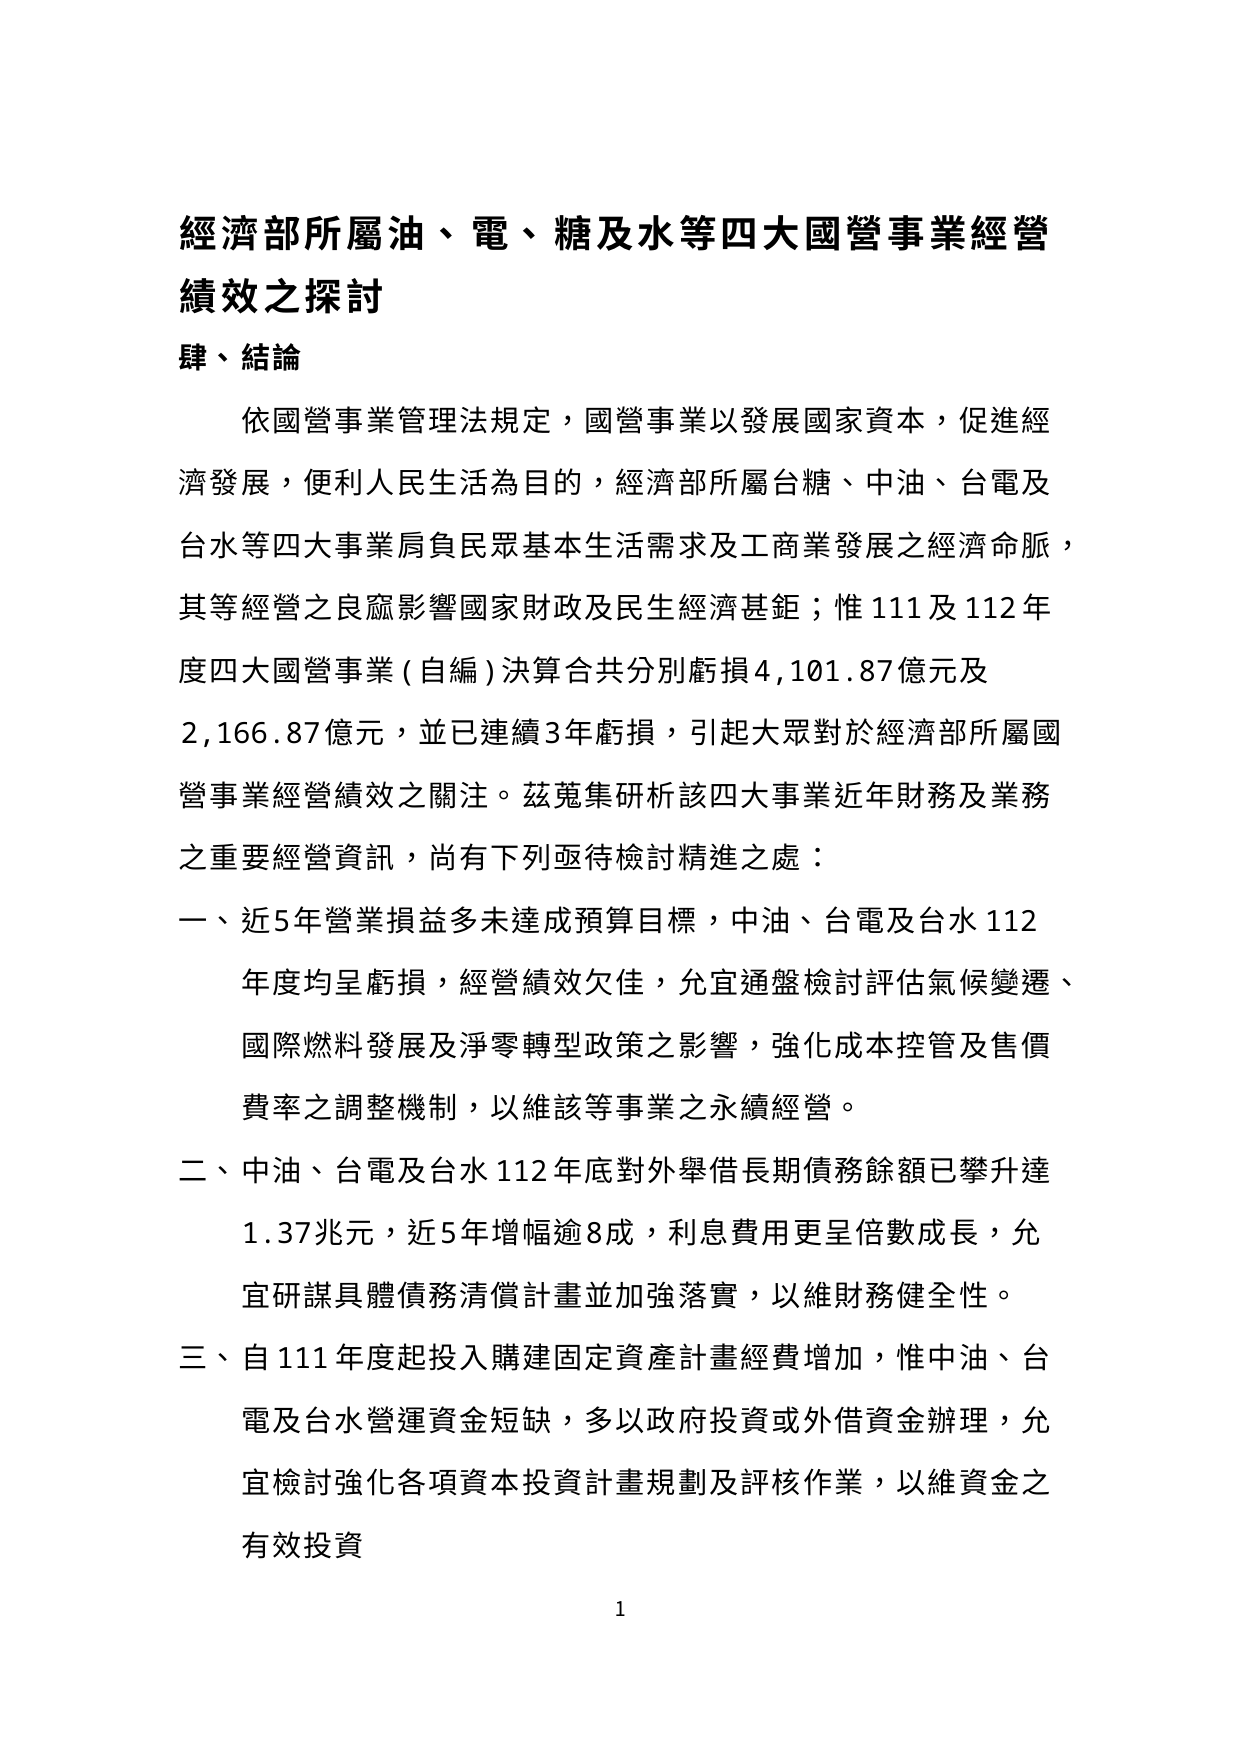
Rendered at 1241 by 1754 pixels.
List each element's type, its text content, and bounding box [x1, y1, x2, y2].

text 二、中油、台電及台水112年底對外舉借長期債務餘額已攀升達1.37兆元，近5年增幅逾8成，利息費用更呈倍數成長，允宜研謀具體債務清償計畫並加強落實，以維財務健全性。 [177, 1127, 1063, 1314]
text 經濟部所屬油、電、糖及水等四大國營事業經營績效之探討 [177, 189, 1063, 314]
text 肆、結論 [177, 314, 1063, 377]
text 三、自111年度起投入購建固定資產計畫經費增加，惟中油、台電及台水營運資金短缺，多以政府投資或外借資金辦理，允宜檢討強化各項資本投資計畫規劃及評核作業，以維資金之有效投資 [177, 1314, 1063, 1564]
text 一、近5年營業損益多未達成預算目標，中油、台電及台水112年度均呈虧損，經營績效欠佳，允宜通盤檢討評估氣候變遷、國際燃料發展及淨零轉型政策之影響，強化成本控管及售價費率之調整機制，以維該等事業之永續經營。 [177, 877, 1063, 1127]
text 依國營事業管理法規定，國營事業以發展國家資本，促進經濟發展，便利人民生活為目的，經濟部所屬台糖、中油、台電及台水等四大事業肩負民眾基本生活需求及工商業發展之經濟命脈，其等經營之良窳影響國家財政及民生經濟甚鉅；惟111及112年度四大國營事業(自編)決算合共分別虧損4,101.87億元及2,166.87億元，並已連續3年虧損，引起大眾對於經濟部所屬國營事業經營績效之關注。茲蒐集研析該四大事業近年財務及業務之重要經營資訊，尚有下列亟待檢討精進之處： [177, 377, 1063, 877]
